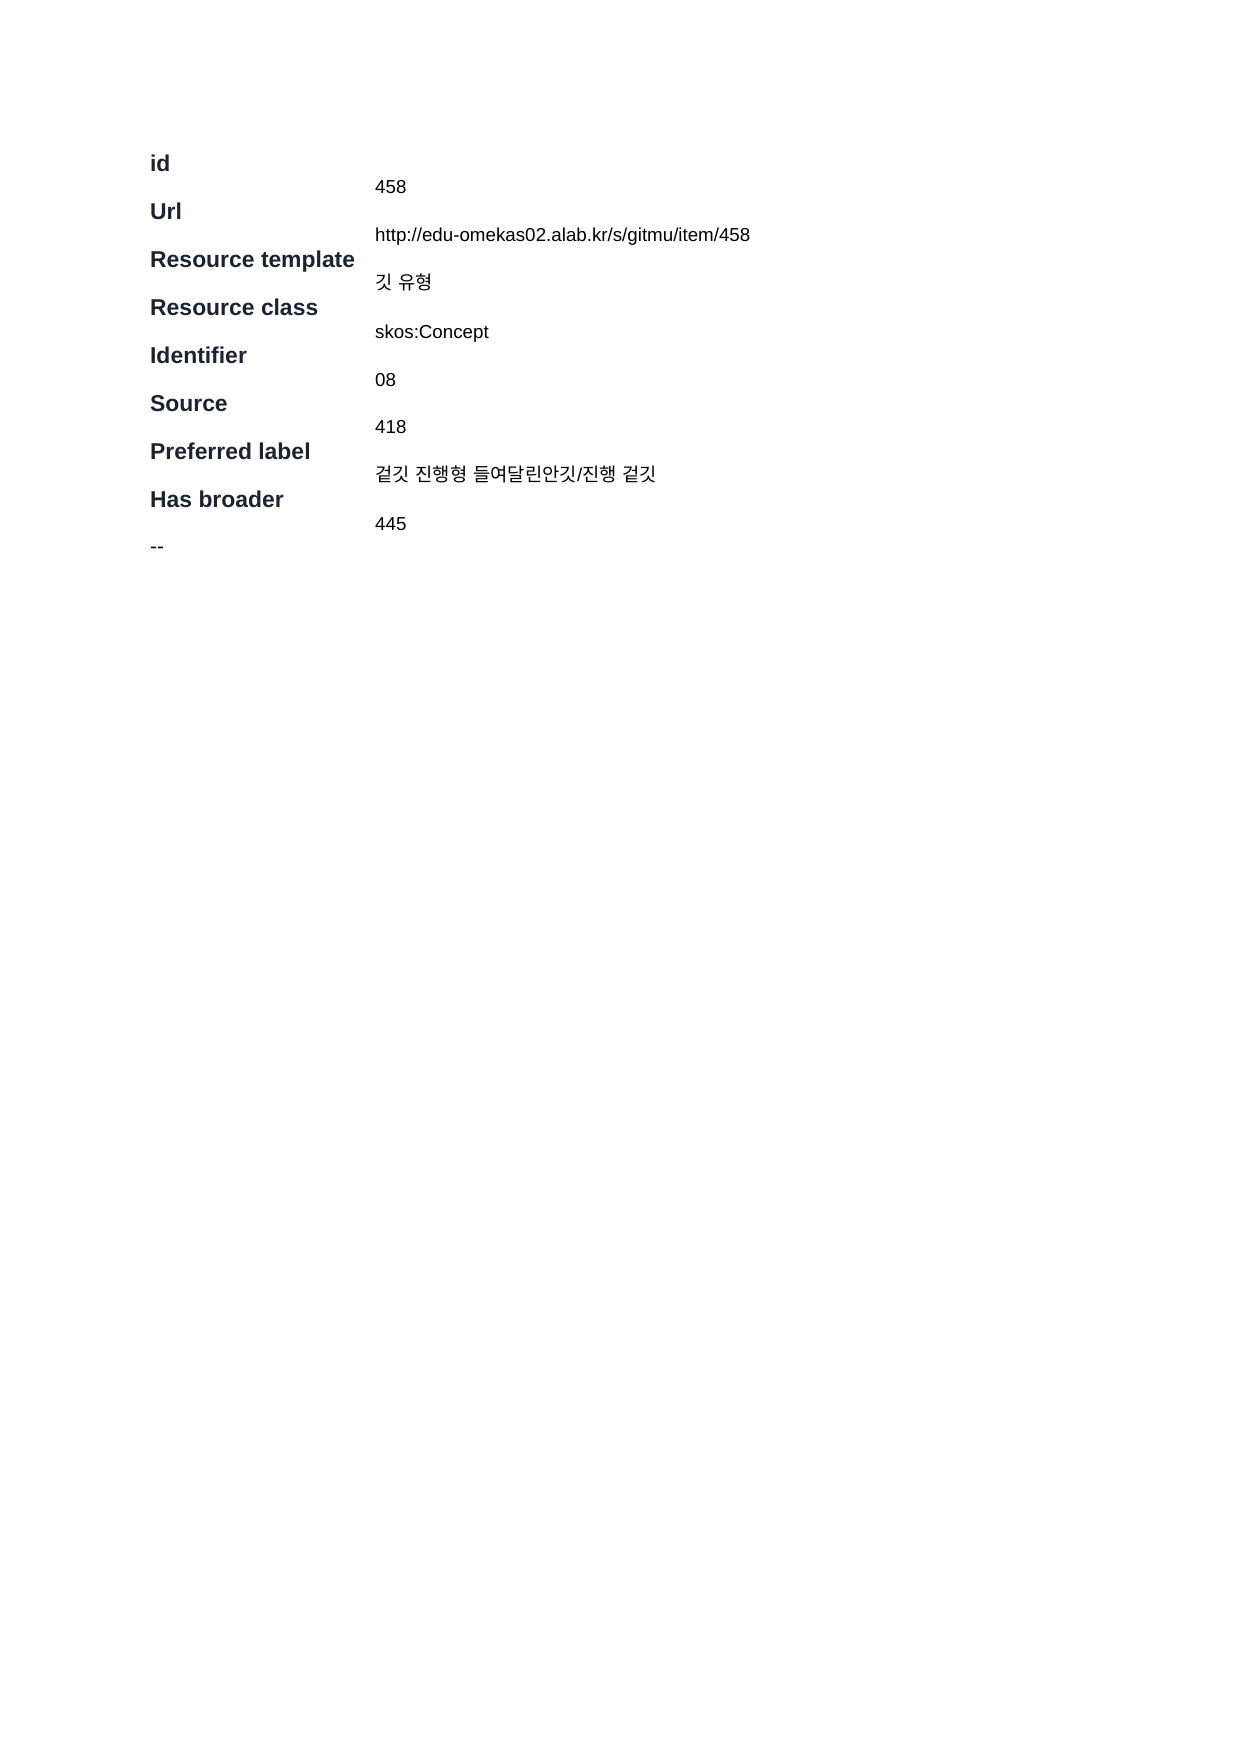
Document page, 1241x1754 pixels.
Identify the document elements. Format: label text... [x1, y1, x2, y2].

text 418 [375, 416, 1090, 438]
text Resource class [150, 294, 1090, 320]
text Preferred label [150, 438, 1090, 464]
text 458 [375, 176, 1090, 198]
text 445 [375, 513, 1090, 534]
text http://edu-omekas02.alab.kr/s/gitmu/item/458 [375, 224, 1090, 246]
text skos:Concept [375, 320, 1090, 342]
text Url [150, 198, 1090, 224]
text 겉깃 진행형 들여달린안깃/진행 겉깃 [375, 464, 1090, 486]
text Identifier [150, 342, 1090, 368]
text id [150, 150, 1090, 176]
text Source [150, 390, 1090, 416]
text 08 [375, 368, 1090, 390]
text -- [150, 534, 1090, 558]
text Has broader [150, 486, 1090, 513]
text 깃 유형 [375, 272, 1090, 294]
text Resource template [150, 246, 1090, 272]
